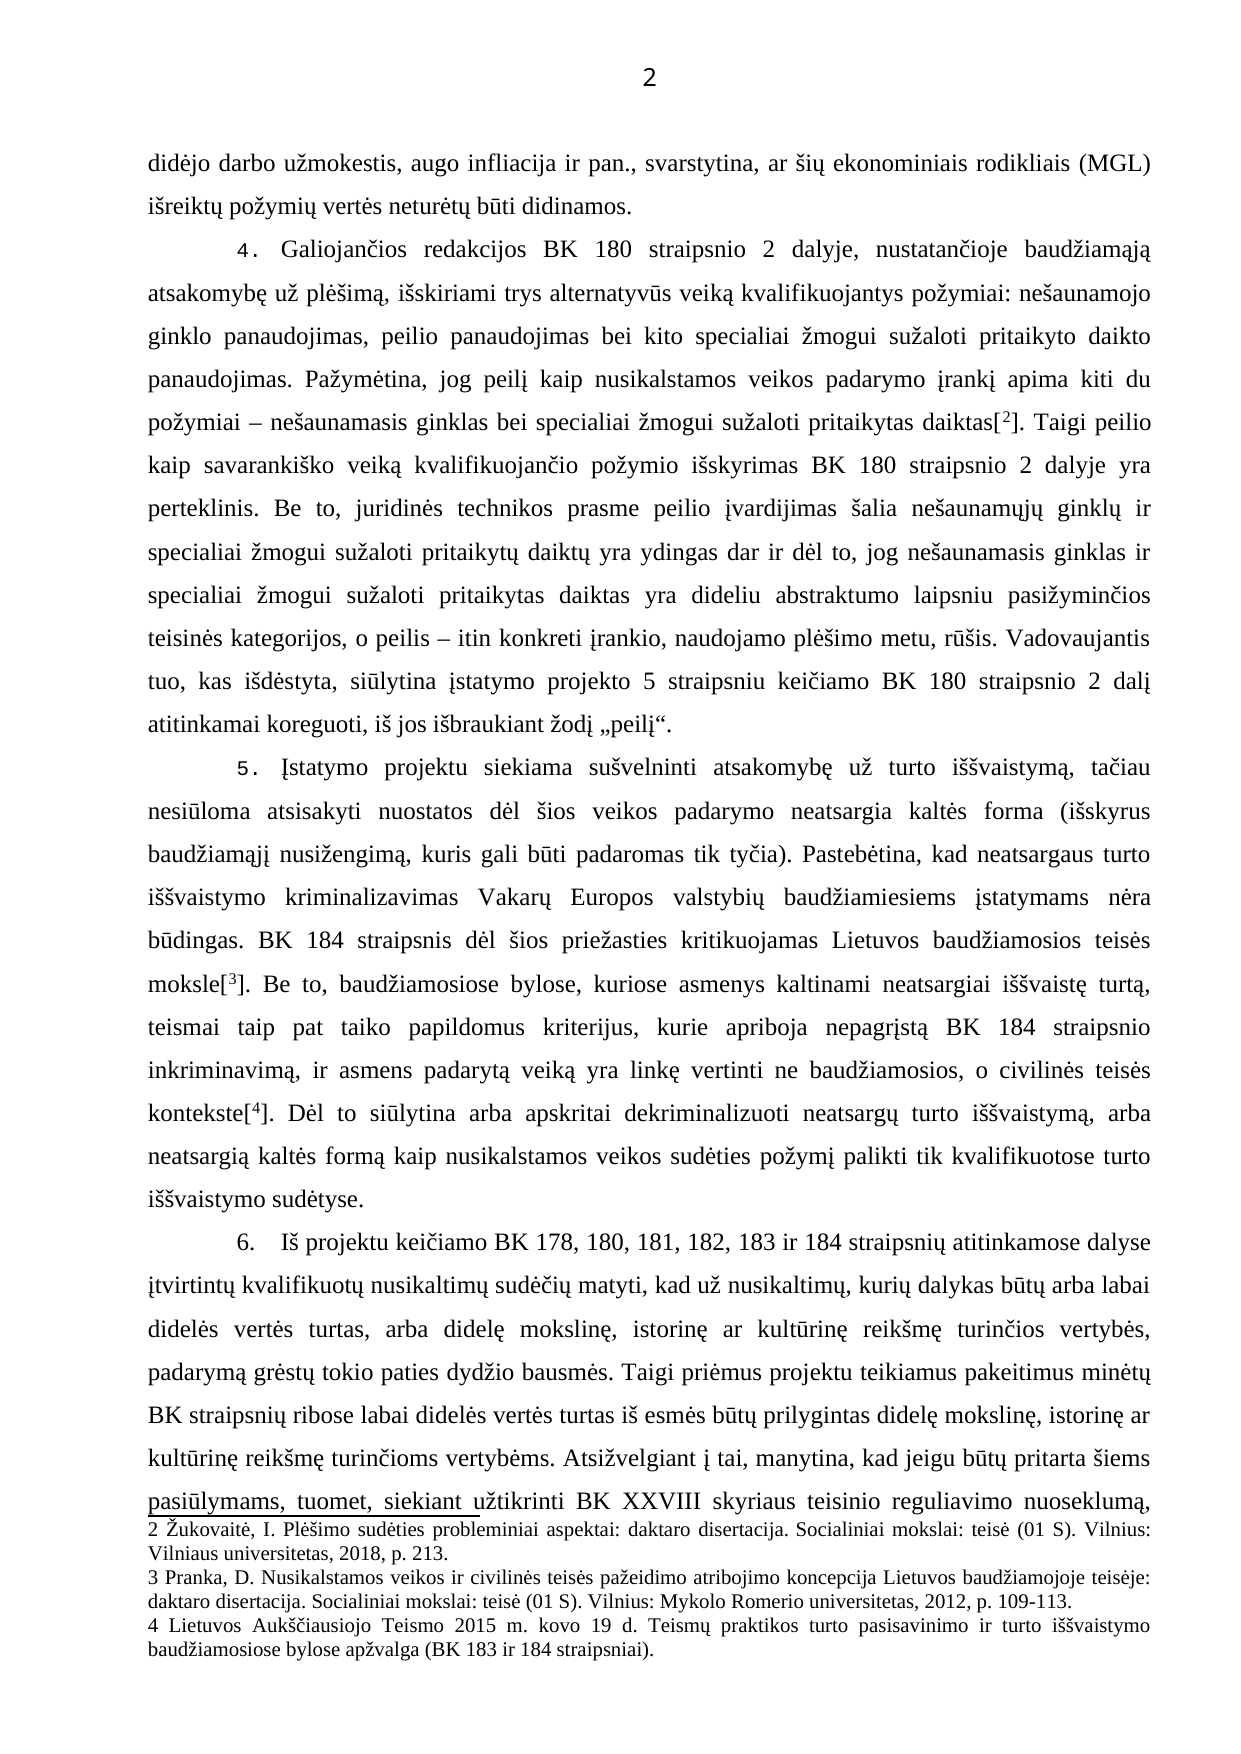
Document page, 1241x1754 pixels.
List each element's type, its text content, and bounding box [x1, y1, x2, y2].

list Lietuvos Aukščiausiojo Teismo 2015 m. kovo 19 d. Teismų praktikos turto pasisavinimo ir turto iššvaistymo baudžiamosiose bylose apžvalga (BK 183 ir 184 straipsniai). [148, 1613, 1152, 1661]
list Žukovaitė, I. Plėšimo sudėties probleminiai aspektai: daktaro disertacija. Socialiniai mokslai: teisė (01 S). Vilnius: Vilniaus universitetas, 2018, p. 213. [148, 1516, 1152, 1564]
list Pranka, D. Nusikalstamos veikos ir civilinės teisės pažeidimo atribojimo koncepcija Lietuvos baudžiamojoje teisėje: daktaro disertacija. Socialiniai mokslai: teisė (01 S). Vilnius: Mykolo Romerio universitetas, 2012, p. 109-113. [148, 1564, 1152, 1613]
list Galiojančios redakcijos BK 180 straipsnio 2 dalyje, nustatančioje baudžiamąją atsakomybę už plėšimą, išskiriami trys alternatyvūs veiką kvalifikuojantys požymiai: nešaunamojo ginklo panaudojimas, peilio panaudojimas bei kito specialiai žmogui sužaloti pritaikyto daikto panaudojimas. Pažymėtina, jog peilį kaip nusikalstamos veikos padarymo įrankį apima kiti du požymiai – nešaunamasis ginklas bei specialiai žmogui sužaloti pritaikytas daiktas[]. Taigi peilio kaip savarankiško veiką kvalifikuojančio požymio išskyrimas BK 180 straipsnio 2 dalyje yra perteklinis. Be to, juridinės technikos prasme peilio įvardijimas šalia nešaunamųjų ginklų ir specialiai žmogui sužaloti pritaikytų daiktų yra ydingas dar ir dėl to, jog nešaunamasis ginklas ir specialiai žmogui sužaloti pritaikytas daiktas yra dideliu abstraktumo laipsniu pasižyminčios teisinės kategorijos, o peilis – itin konkreti įrankio, naudojamo plėšimo metu, rūšis. Vadovaujantis tuo, kas išdėstyta, siūlytina įstatymo projekto 5 straipsniu keičiamo BK 180 straipsnio 2 dalį atitinkamai koreguoti, iš jos išbraukiant žodį „peilį“. [148, 234, 1152, 738]
list Įstatymo projektu siekiama sušvelninti atsakomybę už turto iššvaistymą, tačiau nesiūloma atsisakyti nuostatos dėl šios veikos padarymo neatsargia kaltės forma (išskyrus baudžiamąjį nusižengimą, kuris gali būti padaromas tik tyčia). Pastebėtina, kad neatsargaus turto iššvaistymo kriminalizavimas Vakarų Europos valstybių baudžiamiesiems įstatymams nėra būdingas. BK 184 straipsnis dėl šios priežasties kritikuojamas Lietuvos baudžiamosios teisės moksle[]. Be to, baudžiamosiose bylose, kuriose asmenys kaltinami neatsargiai iššvaistę turtą, teismai taip pat taiko papildomus kriterijus, kurie apriboja nepagrįstą BK 184 straipsnio inkriminavimą, ir asmens padarytą veiką yra linkę vertinti ne baudžiamosios, o civilinės teisės kontekste[]. Dėl to siūlytina arba apskritai dekriminalizuoti neatsargų turto iššvaistymą, arba neatsargią kaltės formą kaip nusikalstamos veikos sudėties požymį palikti tik kvalifikuotose turto iššvaistymo sudėtyse. [148, 752, 1152, 1213]
list didėjo darbo užmokestis, augo infliacija ir pan., svarstytina, ar šių ekonominiais rodikliais (MGL) išreiktų požymių vertės neturėtų būti didinamos. [148, 148, 1152, 219]
list Iš projektu keičiamo BK 178, 180, 181, 182, 183 ir 184 straipsnių atitinkamose dalyse įtvirtintų kvalifikuotų nusikaltimų sudėčių matyti, kad už nusikaltimų, kurių dalykas būtų arba labai didelės vertės turtas, arba didelę mokslinę, istorinę ar kultūrinę reikšmę turinčios vertybės, padarymą grėstų tokio paties dydžio bausmės. Taigi priėmus projektu teikiamus pakeitimus minėtų BK straipsnių ribose labai didelės vertės turtas iš esmės būtų prilygintas didelę mokslinę, istorinę ar kultūrinę reikšmę turinčioms vertybėms. Atsižvelgiant į tai, manytina, kad jeigu būtų pritarta šiems pasiūlymams, tuomet, siekiant užtikrinti BK XXVIII skyriaus teisinio reguliavimo nuoseklumą, [148, 1227, 1152, 1515]
